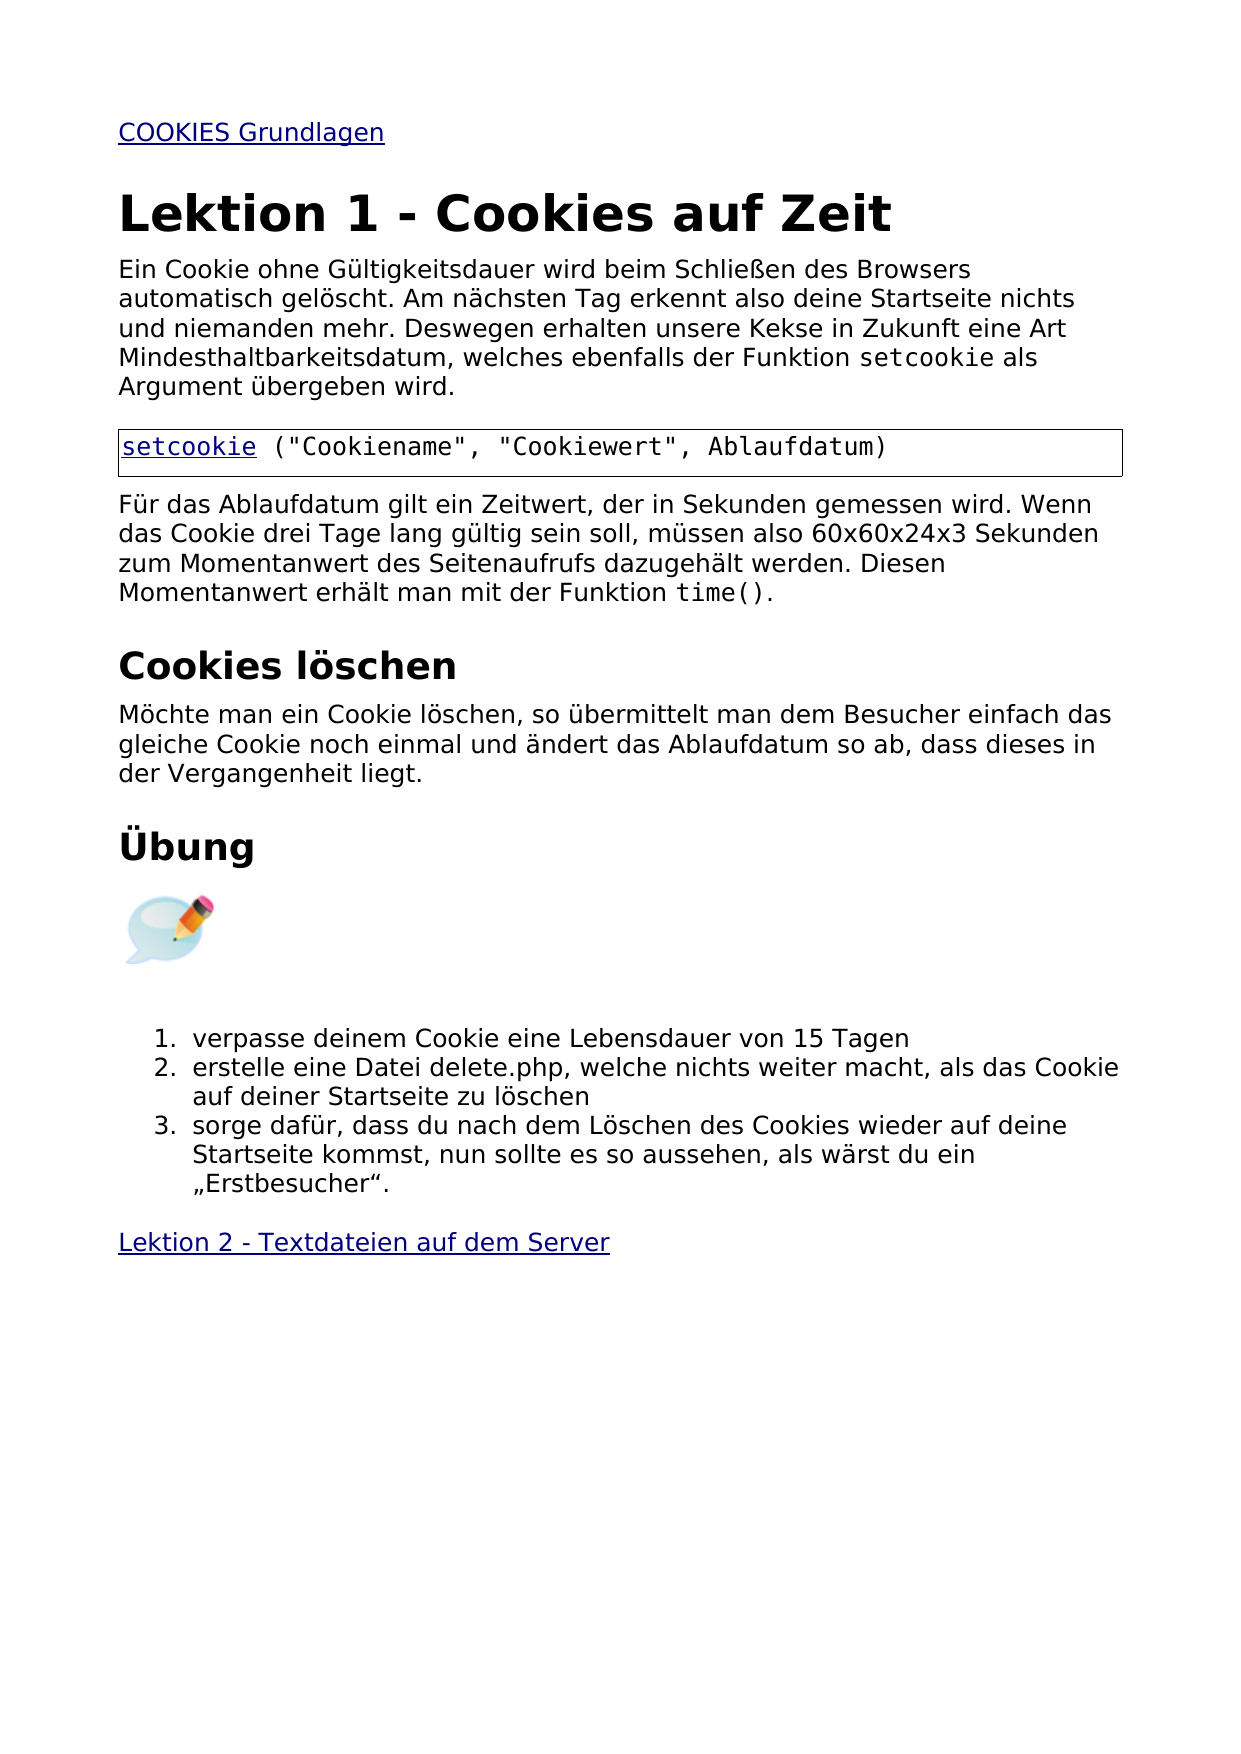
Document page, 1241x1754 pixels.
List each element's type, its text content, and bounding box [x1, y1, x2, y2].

subtitle Cookies löschen [118, 644, 1122, 688]
text Lektion 2 - Textdateien auf dem Server [118, 1228, 1122, 1257]
picture [118, 881, 219, 982]
text Ein Cookie ohne Gültigkeitsdauer wird beim Schließen des Browsers automatisch gelöscht. Am nächsten Tag erkennt also deine Startseite nichts und niemanden mehr. Deswegen erhalten unsere Kekse in Zukunft eine Art Mindesthaltbarkeitsdatum, welches ebenfalls der Funktion setcookie als Argument übergeben wird. [118, 256, 1122, 401]
list verpasse deinem Cookie eine Lebensdauer von 15 Tagen [177, 1024, 1122, 1053]
text Möchte man ein Cookie löschen, so übermittelt man dem Besucher einfach das gleiche Cookie noch einmal und ändert das Ablaufdatum so ab, dass dieses in der Vergangenheit liegt. [118, 701, 1122, 788]
subtitle Lektion 1 - Cookies auf Zeit [118, 185, 1122, 243]
text COOKIES Grundlagen [118, 118, 1122, 147]
list sorge dafür, dass du nach dem Löschen des Cookies wieder auf deine Startseite kommst, nun sollte es so aussehen, als wärst du ein „Erstbesucher“. [177, 1111, 1122, 1199]
text Für das Ablaufdatum gilt ein Zeitwert, der in Sekunden gemessen wird. Wenn das Cookie drei Tage lang gültig sein soll, müssen also 60x60x24x3 Sekunden zum Momentanwert des Seitenaufrufs dazugehält werden. Diesen Momentanwert erhält man mit der Funktion time(). [118, 490, 1122, 607]
list erstelle eine Datei delete.php, welche nichts weiter macht, als das Cookie auf deiner Startseite zu löschen [177, 1053, 1122, 1111]
subtitle Übung [118, 826, 1122, 869]
table_header setcookie ("Cookiename", "Cookiewert", Ablaufdatum) [119, 430, 1122, 476]
